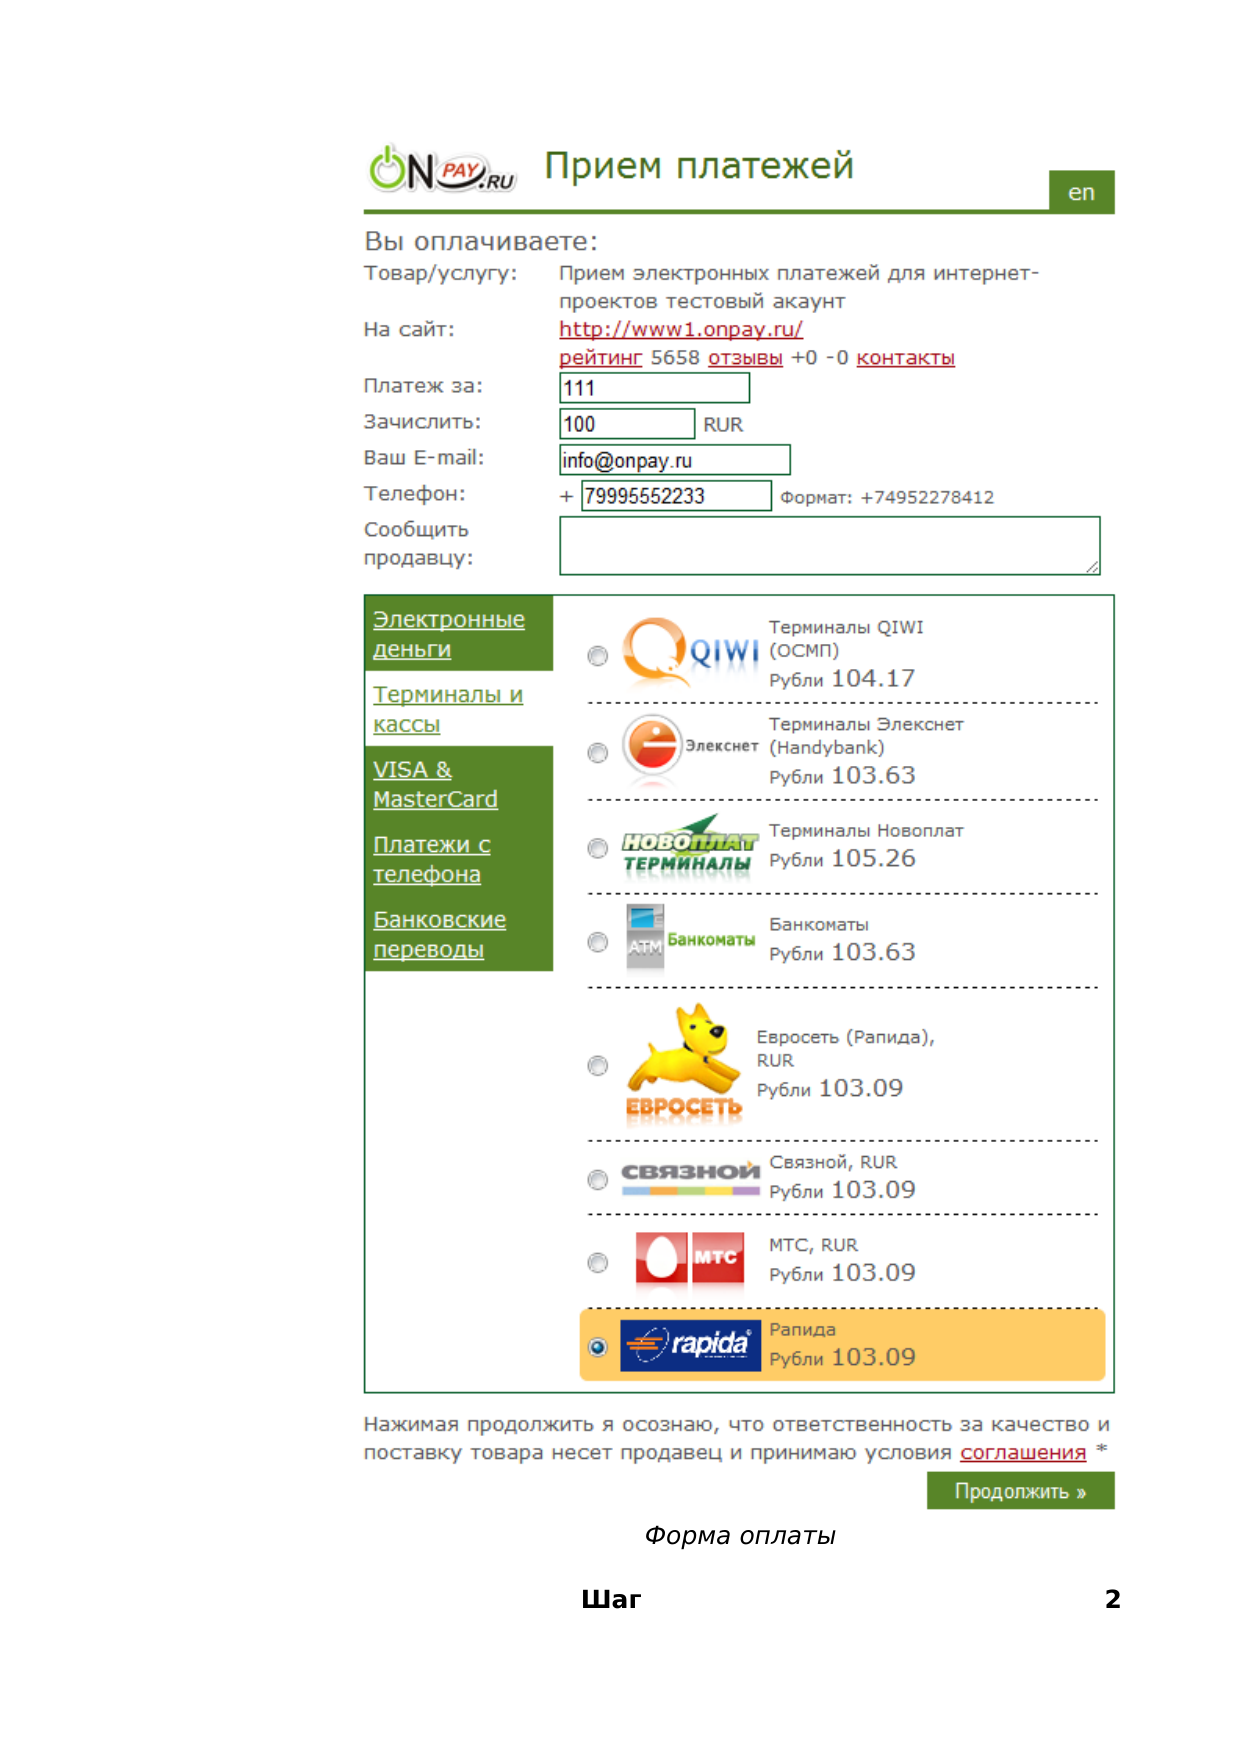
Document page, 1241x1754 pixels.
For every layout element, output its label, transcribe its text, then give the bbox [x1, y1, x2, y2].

text Форма оплаты [361, 1522, 1122, 1550]
picture [361, 130, 1123, 1522]
text Шаг 2 [118, 118, 1122, 1615]
